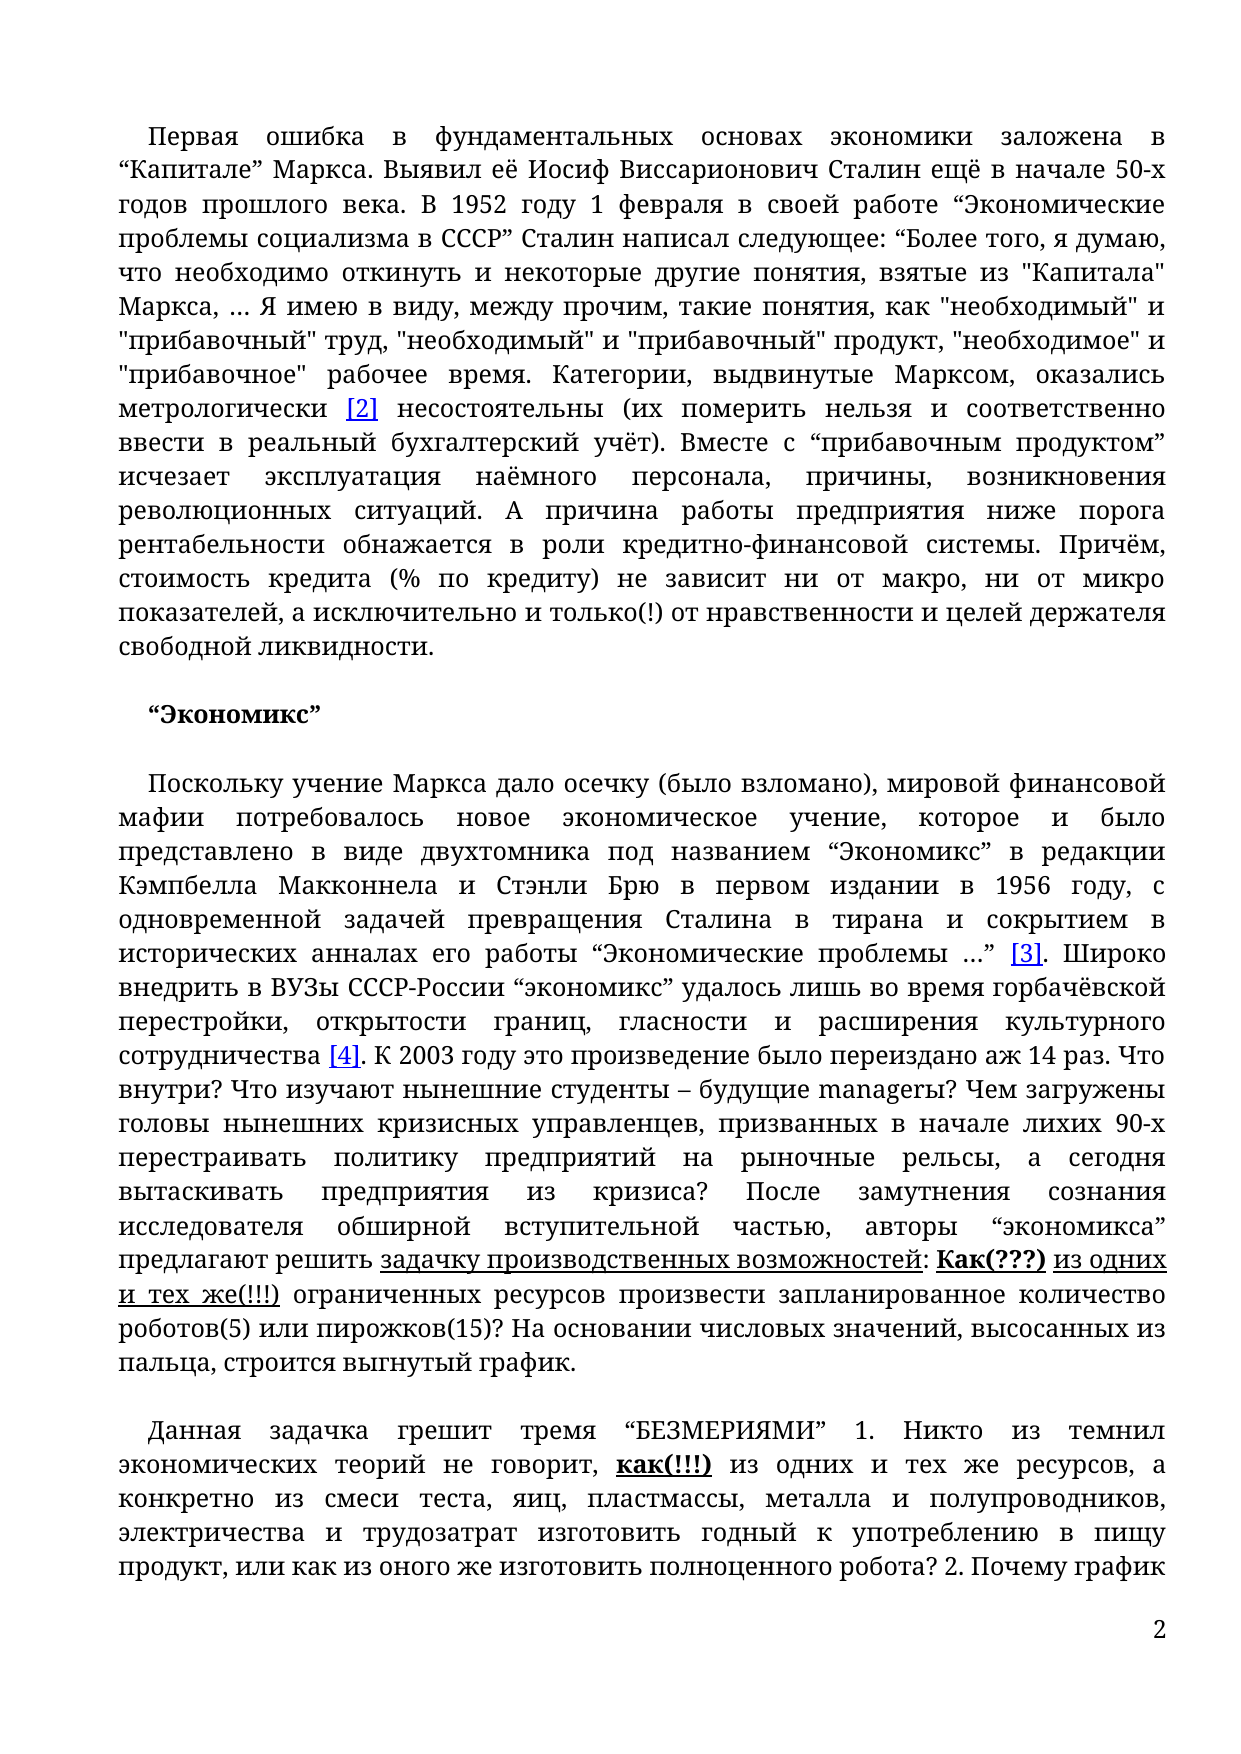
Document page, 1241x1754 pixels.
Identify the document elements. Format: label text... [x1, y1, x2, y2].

text Данная задачка грешит тремя “БЕЗМЕРИЯМИ” 1. Никто из темнил экономических теорий не говорит, как(!!!) из одних и тех же ресурсов, а конкретно из смеси теста, яиц, пластмассы, металла и полупроводников, электричества и трудозатрат изготовить годный к употреблению в пищу продукт, или как из оного же изготовить полноценного робота? 2. Почему график [118, 1412, 1167, 1583]
text Поскольку учение Маркса дало осечку (было взломано), мировой финансовой мафии потребовалось новое экономическое учение, которое и было представлено в виде двухтомника под названием “Экономикс” в редакции Кэмпбелла Макконнела и Стэнли Брю в первом издании в 1956 году, с одновременной задачей превращения Сталина в тирана и сокрытием в исторических анналах его работы “Экономические проблемы …” [3]. Широко внедрить в ВУЗы СССР-России “экономикс” удалось лишь во время горбачёвской перестройки, открытости границ, гласности и расширения культурного сотрудничества [4]. К 2003 году это произведение было переиздано аж 14 раз. Что внутри? Что изучают нынешние студенты – будущие managerы? Чем загружены головы нынешних кризисных управленцев, призванных в начале лихих 90-х перестраивать политику предприятий на рыночные рельсы, а сегодня вытаскивать предприятия из кризиса? После замутнения сознания исследователя обширной вступительной частью, авторы “экономикса” предлагают решить задачку производственных возможностей: Как(???) из одних и тех же(!!!) ограниченных ресурсов произвести запланированное количество роботов(5) или пирожков(15)? На основании числовых значений, высосанных из пальца, строится выгнутый график. [118, 765, 1167, 1378]
text Первая ошибка в фундаментальных основах экономики заложена в “Капитале” Маркса. Выявил её Иосиф Виссарионович Сталин ещё в начале 50-х годов прошлого века. В 1952 году 1 февраля в своей работе “Экономические проблемы социализма в СССР” Сталин написал следующее: “Более того, я думаю, что необходимо откинуть и некоторые другие понятия, взятые из "Капитала" Маркса, … Я имею в виду, между прочим, такие понятия, как "необходимый" и "прибавочный" труд, "необходимый" и "прибавочный" продукт, "необходимое" и "прибавочное" рабочее время. Категории, выдвинутые Марксом, оказались метрологически [2] несостоятельны (их померить нельзя и соответственно ввести в реальный бухгалтерский учёт). Вместе с “прибавочным продуктом” исчезает эксплуатация наёмного персонала, причины, возникновения революционных ситуаций. А причина работы предприятия ниже порога рентабельности обнажается в роли кредитно-финансовой системы. Причём, стоимость кредита (% по кредиту) не зависит ни от макро, ни от микро показателей, а исключительно и только(!) от нравственности и целей держателя свободной ликвидности. [118, 118, 1167, 663]
text “Экономикс” [118, 697, 1167, 731]
